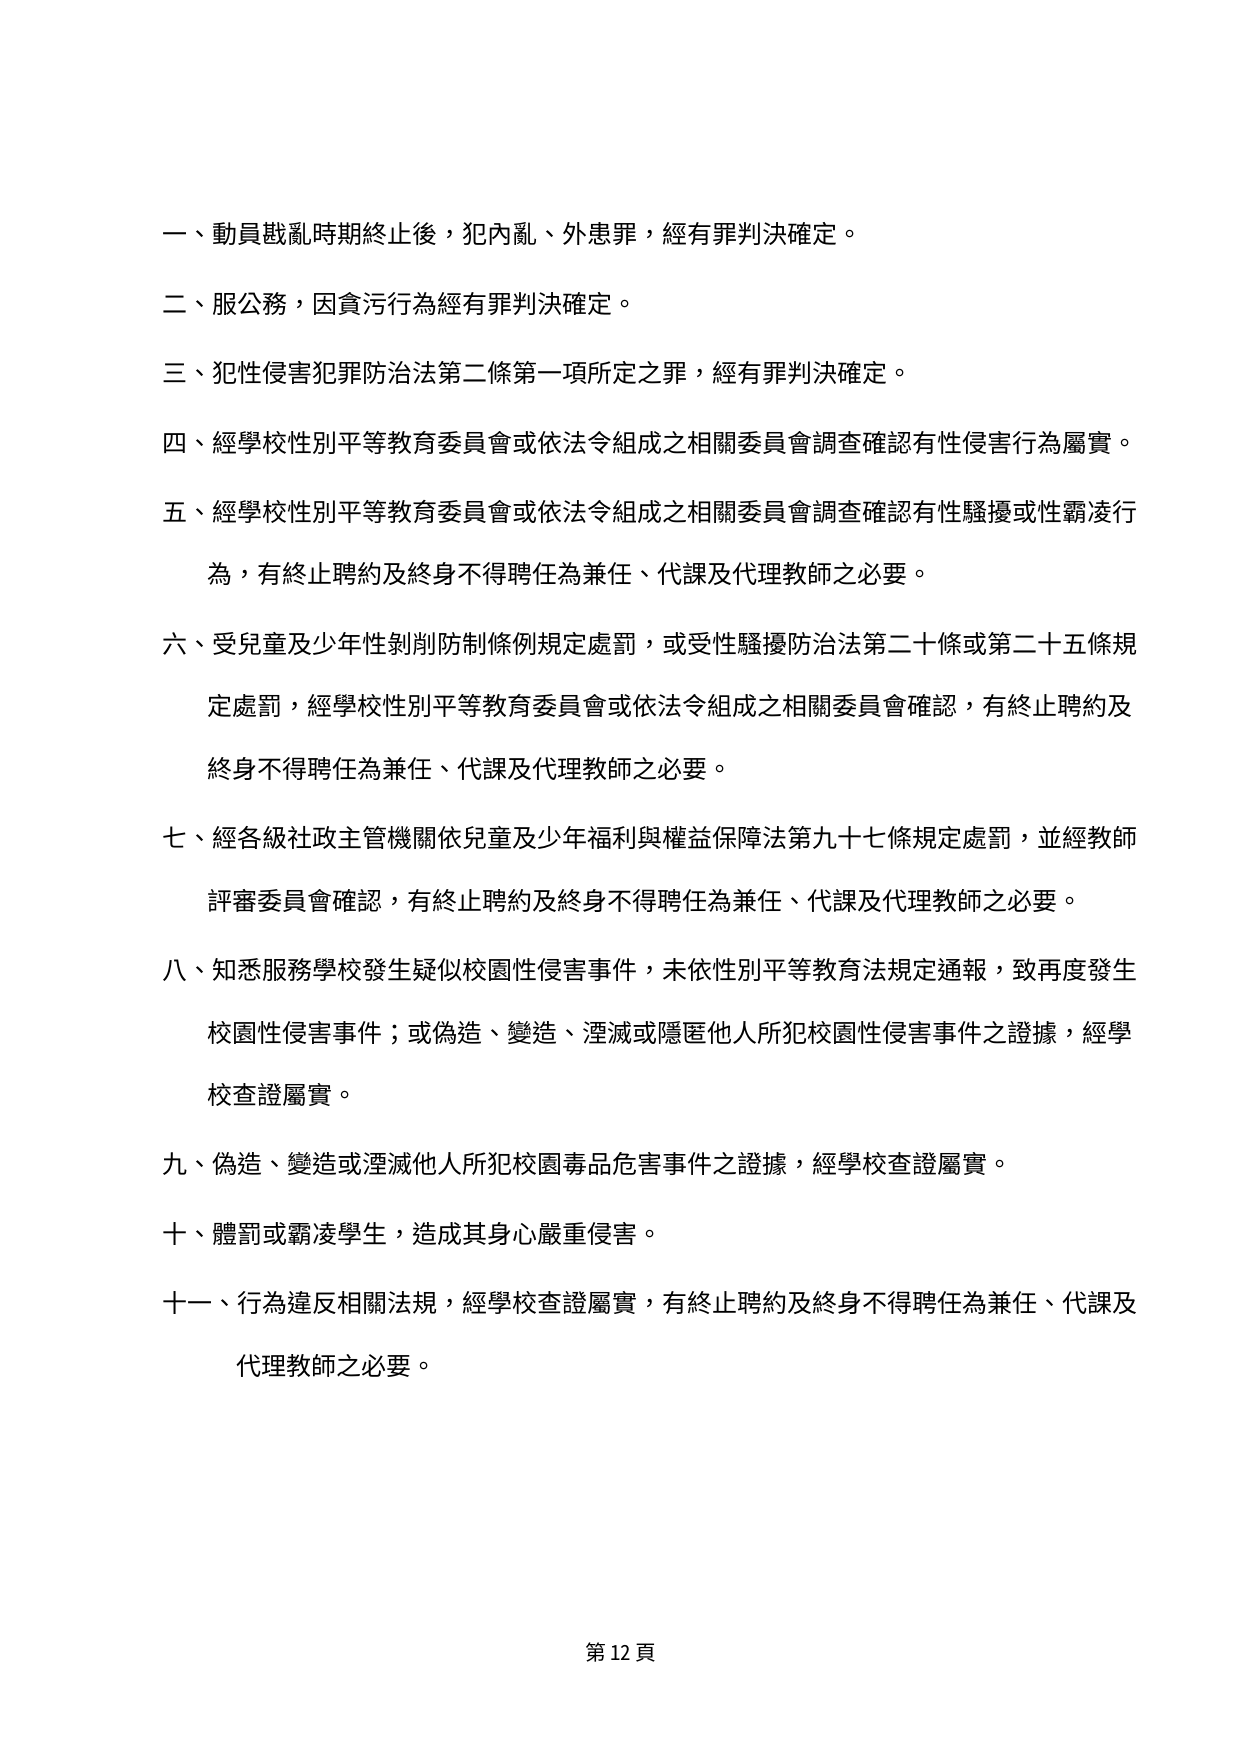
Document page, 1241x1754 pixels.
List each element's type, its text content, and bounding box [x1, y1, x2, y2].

text 四、經學校性別平等教育委員會或依法令組成之相關委員會調查確認有性侵害行為屬實。 [162, 399, 1152, 462]
text 七、經各級社政主管機關依兒童及少年福利與權益保障法第九十七條規定處罰，並經教師評審委員會確認，有終止聘約及終身不得聘任為兼任、代課及代理教師之必要。 [162, 795, 1152, 920]
text 九、偽造、變造或湮滅他人所犯校園毒品危害事件之證據，經學校查證屬實。 [162, 1121, 1152, 1184]
text 五、經學校性別平等教育委員會或依法令組成之相關委員會調查確認有性騷擾或性霸凌行為，有終止聘約及終身不得聘任為兼任、代課及代理教師之必要。 [162, 469, 1152, 594]
text 十、體罰或霸凌學生，造成其身心嚴重侵害。 [162, 1191, 1152, 1253]
text 二、服公務，因貪污行為經有罪判決確定。 [162, 261, 1152, 323]
text 一、動員戡亂時期終止後，犯內亂、外患罪，經有罪判決確定。 [162, 191, 1152, 254]
text 六、受兒童及少年性剝削防制條例規定處罰，或受性騷擾防治法第二十條或第二十五條規定處罰，經學校性別平等教育委員會或依法令組成之相關委員會確認，有終止聘約及終身不得聘任為兼任、代課及代理教師之必要。 [162, 601, 1152, 788]
text 三、犯性侵害犯罪防治法第二條第一項所定之罪，經有罪判決確定。 [162, 330, 1152, 393]
text 八、知悉服務學校發生疑似校園性侵害事件，未依性別平等教育法規定通報，致再度發生校園性侵害事件；或偽造、變造、湮滅或隱匿他人所犯校園性侵害事件之證據，經學校查證屬實。 [162, 927, 1152, 1114]
text 十一、行為違反相關法規，經學校查證屬實，有終止聘約及終身不得聘任為兼任、代課及代理教師之必要。 [162, 1260, 1152, 1385]
